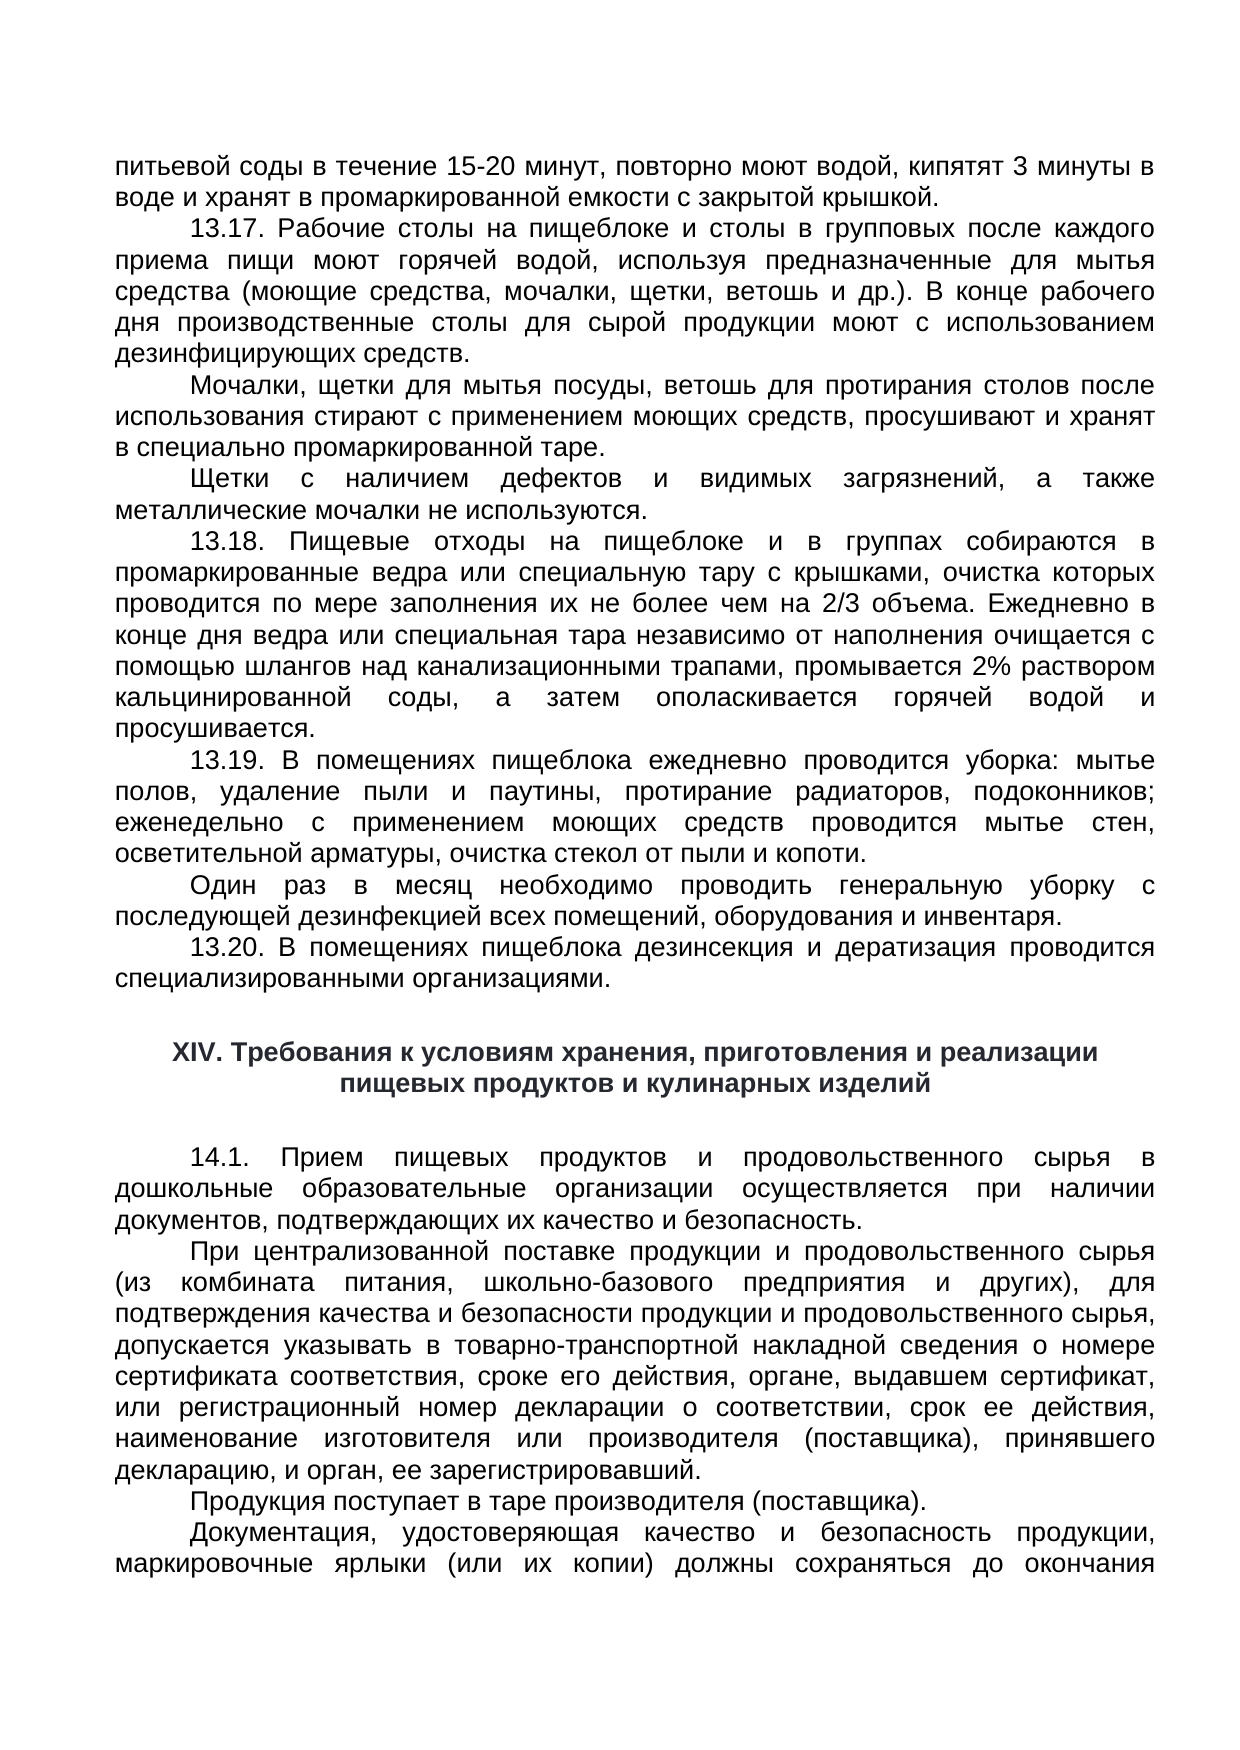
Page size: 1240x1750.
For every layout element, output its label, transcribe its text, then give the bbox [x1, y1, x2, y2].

text 13.18. Пищевые отходы на пищеблоке и в группах собираются в промаркированные ведра или специальную тару с крышками, очистка которых проводится по мере заполнения их не более чем на 2/3 объема. Ежедневно в конце дня ведра или специальная тара независимо от наполнения очищается с помощью шлангов над канализационными трапами, промывается 2% раствором кальцинированной соды, а затем ополаскивается горячей водой и просушивается. [114, 525, 1156, 744]
text питьевой соды в течение 15-20 минут, повторно моют водой, кипятят 3 минуты в воде и хранят в промаркированной емкости с закрытой крышкой. [114, 150, 1156, 212]
text Продукция поступает в таре производителя (поставщика). [114, 1485, 1156, 1516]
text 13.19. В помещениях пищеблока ежедневно проводится уборка: мытье полов, удаление пыли и паутины, протирание радиаторов, подоконников; еженедельно с применением моющих средств проводится мытье стен, осветительной арматуры, очистка стекол от пыли и копоти. [114, 744, 1156, 869]
text 13.20. В помещениях пищеблока дезинсекция и дератизация проводится специализированными организациями. [114, 931, 1156, 994]
text Один раз в месяц необходимо проводить генеральную уборку с последующей дезинфекцией всех помещений, оборудования и инвентаря. [114, 869, 1156, 931]
subtitle XIV. Требования к условиям хранения, приготовления и реализации пищевых продуктов и кулинарных изделий [114, 1036, 1156, 1099]
text 14.1. Прием пищевых продуктов и продовольственного сырья в дошкольные образовательные организации осуществляется при наличии документов, подтверждающих их качество и безопасность. [114, 1141, 1156, 1235]
text 13.17. Рабочие столы на пищеблоке и столы в групповых после каждого приема пищи моют горячей водой, используя предназначенные для мытья средства (моющие средства, мочалки, щетки, ветошь и др.). В конце рабочего дня производственные столы для сырой продукции моют с использованием дезинфицирующих средств. [114, 212, 1156, 369]
text Щетки с наличием дефектов и видимых загрязнений, а также металлические мочалки не используются. [114, 462, 1156, 525]
text Документация, удостоверяющая качество и безопасность продукции, маркировочные ярлыки (или их копии) должны сохраняться до окончания [114, 1516, 1156, 1579]
text Мочалки, щетки для мытья посуды, ветошь для протирания столов после использования стирают с применением моющих средств, просушивают и хранят в специально промаркированной таре. [114, 369, 1156, 462]
text При централизованной поставке продукции и продовольственного сырья (из комбината питания, школьно-базового предприятия и других), для подтверждения качества и безопасности продукции и продовольственного сырья, допускается указывать в товарно-транспортной накладной сведения о номере сертификата соответствия, сроке его действия, органе, выдавшем сертификат, или регистрационный номер декларации о соответствии, срок ее действия, наименование изготовителя или производителя (поставщика), принявшего декларацию, и орган, ее зарегистрировавший. [114, 1235, 1156, 1485]
